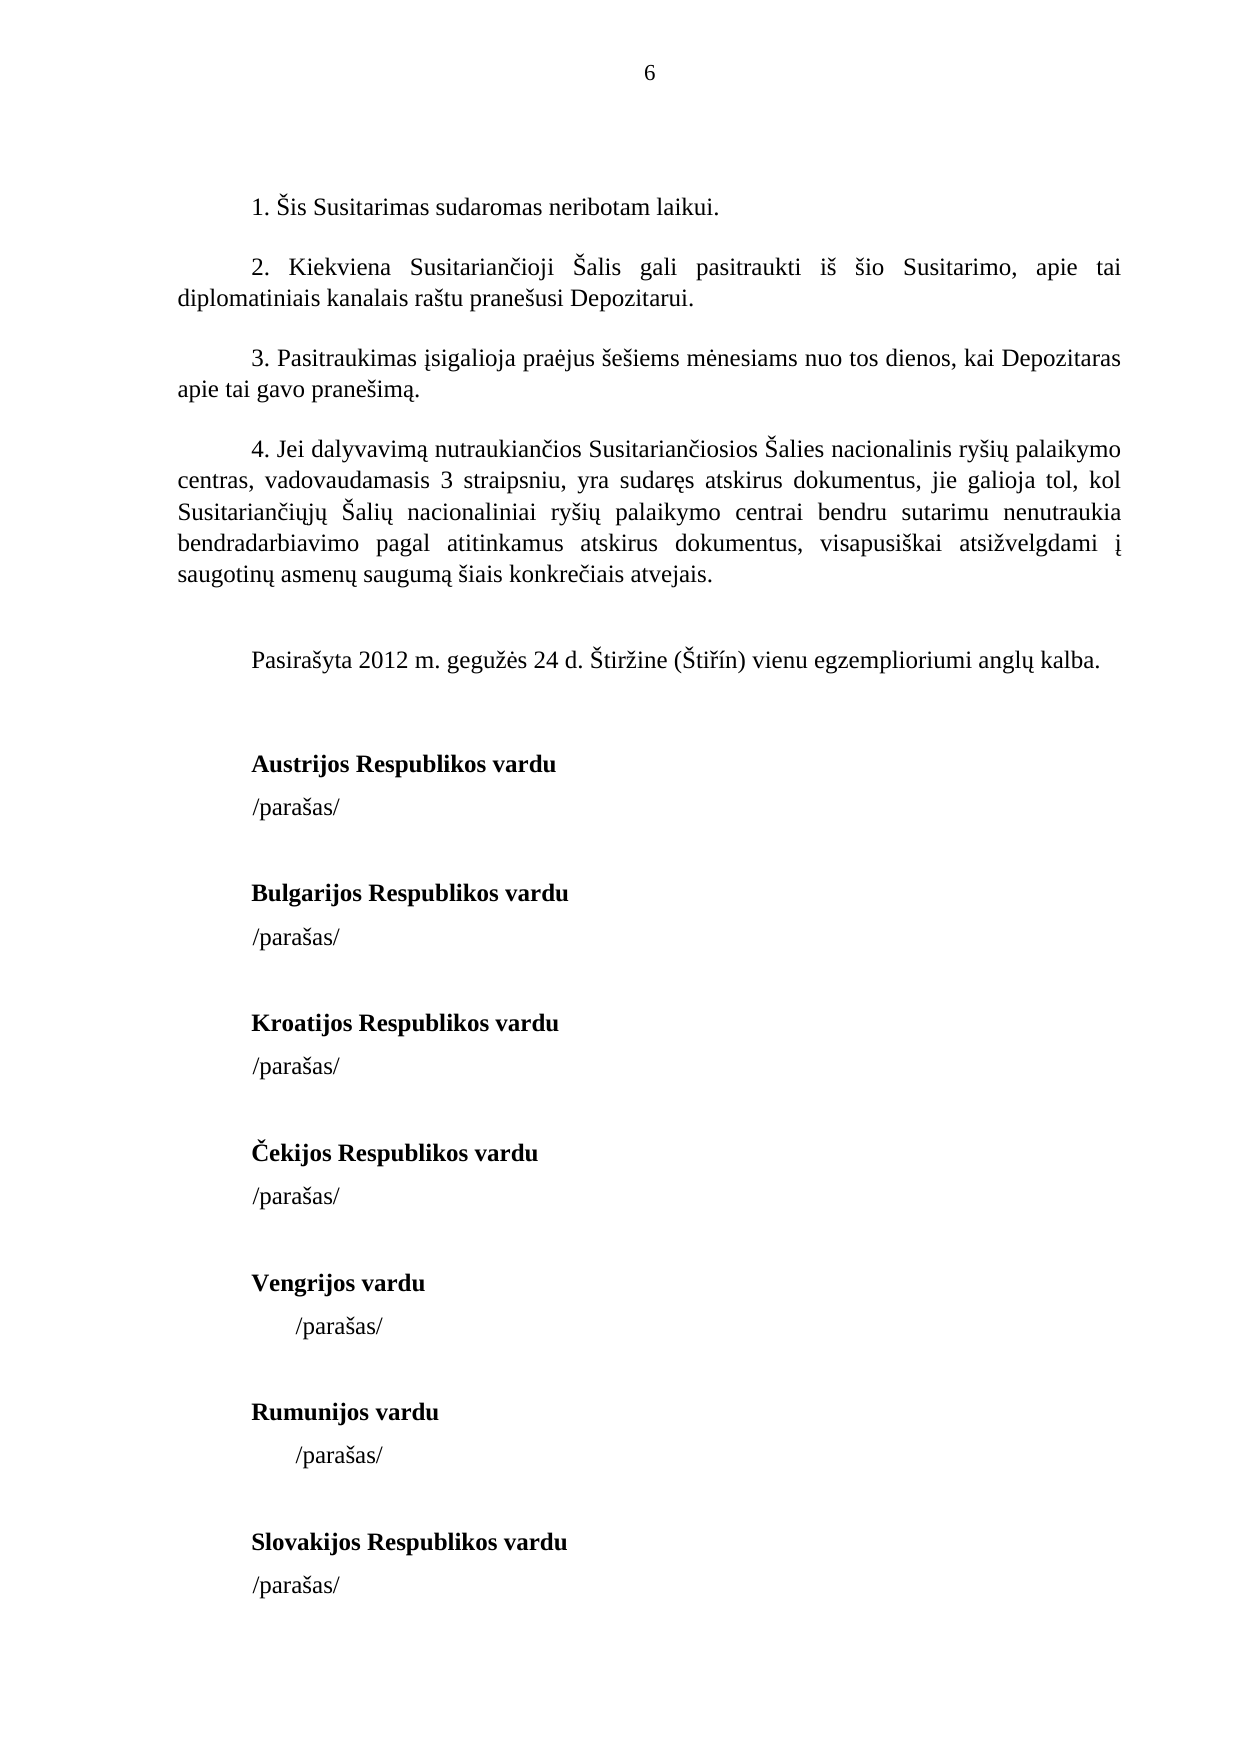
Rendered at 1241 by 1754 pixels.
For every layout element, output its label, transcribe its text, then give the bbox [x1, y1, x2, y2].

text Rumunijos vardu [177, 1395, 1122, 1426]
text Slovakijos Respublikos vardu [177, 1524, 1122, 1556]
text 2. Kiekviena Susitariančioji Šalis gali pasitraukti iš šio Susitarimo, apie tai diplomatiniais kanalais raštu pranešusi Depozitarui. [177, 249, 1122, 312]
text 1. Šis Susitarimas sudaromas neribotam laikui. [177, 189, 1122, 220]
text Čekijos Respublikos vardu [177, 1135, 1122, 1167]
text /parašas/ [177, 789, 1122, 821]
text Kroatijos Respublikos vardu [177, 1006, 1122, 1037]
text /parašas/ [177, 919, 1122, 951]
text /parašas/ [177, 1179, 1122, 1210]
text 3. Pasitraukimas įsigalioja praėjus šešiems mėnesiams nuo tos dienos, kai Depozitaras apie tai gavo pranešimą. [177, 340, 1122, 403]
text Austrijos Respublikos vardu [177, 746, 1122, 778]
text /parašas/ [177, 1568, 1122, 1599]
text /parašas/ [177, 1049, 1122, 1080]
text Pasirašyta 2012 m. gegužės 24 d. Štiržine (Štiřín) vienu egzemplioriumi anglų kalba. [177, 643, 1122, 674]
text /parašas/ [177, 1438, 1122, 1469]
text /parašas/ [177, 1308, 1122, 1339]
text Bulgarijos Respublikos vardu [177, 876, 1122, 907]
text Vengrijos vardu [177, 1265, 1122, 1296]
text 4. Jei dalyvavimą nutraukiančios Susitariančiosios Šalies nacionalinis ryšių palaikymo centras, vadovaudamasis 3 straipsniu, yra sudaręs atskirus dokumentus, jie galioja tol, kol Susitariančiųjų Šalių nacionaliniai ryšių palaikymo centrai bendru sutarimu nenutraukia bendradarbiavimo pagal atitinkamus atskirus dokumentus, visapusiškai atsižvelgdami į saugotinų asmenų saugumą šiais konkrečiais atvejais. [177, 432, 1122, 588]
